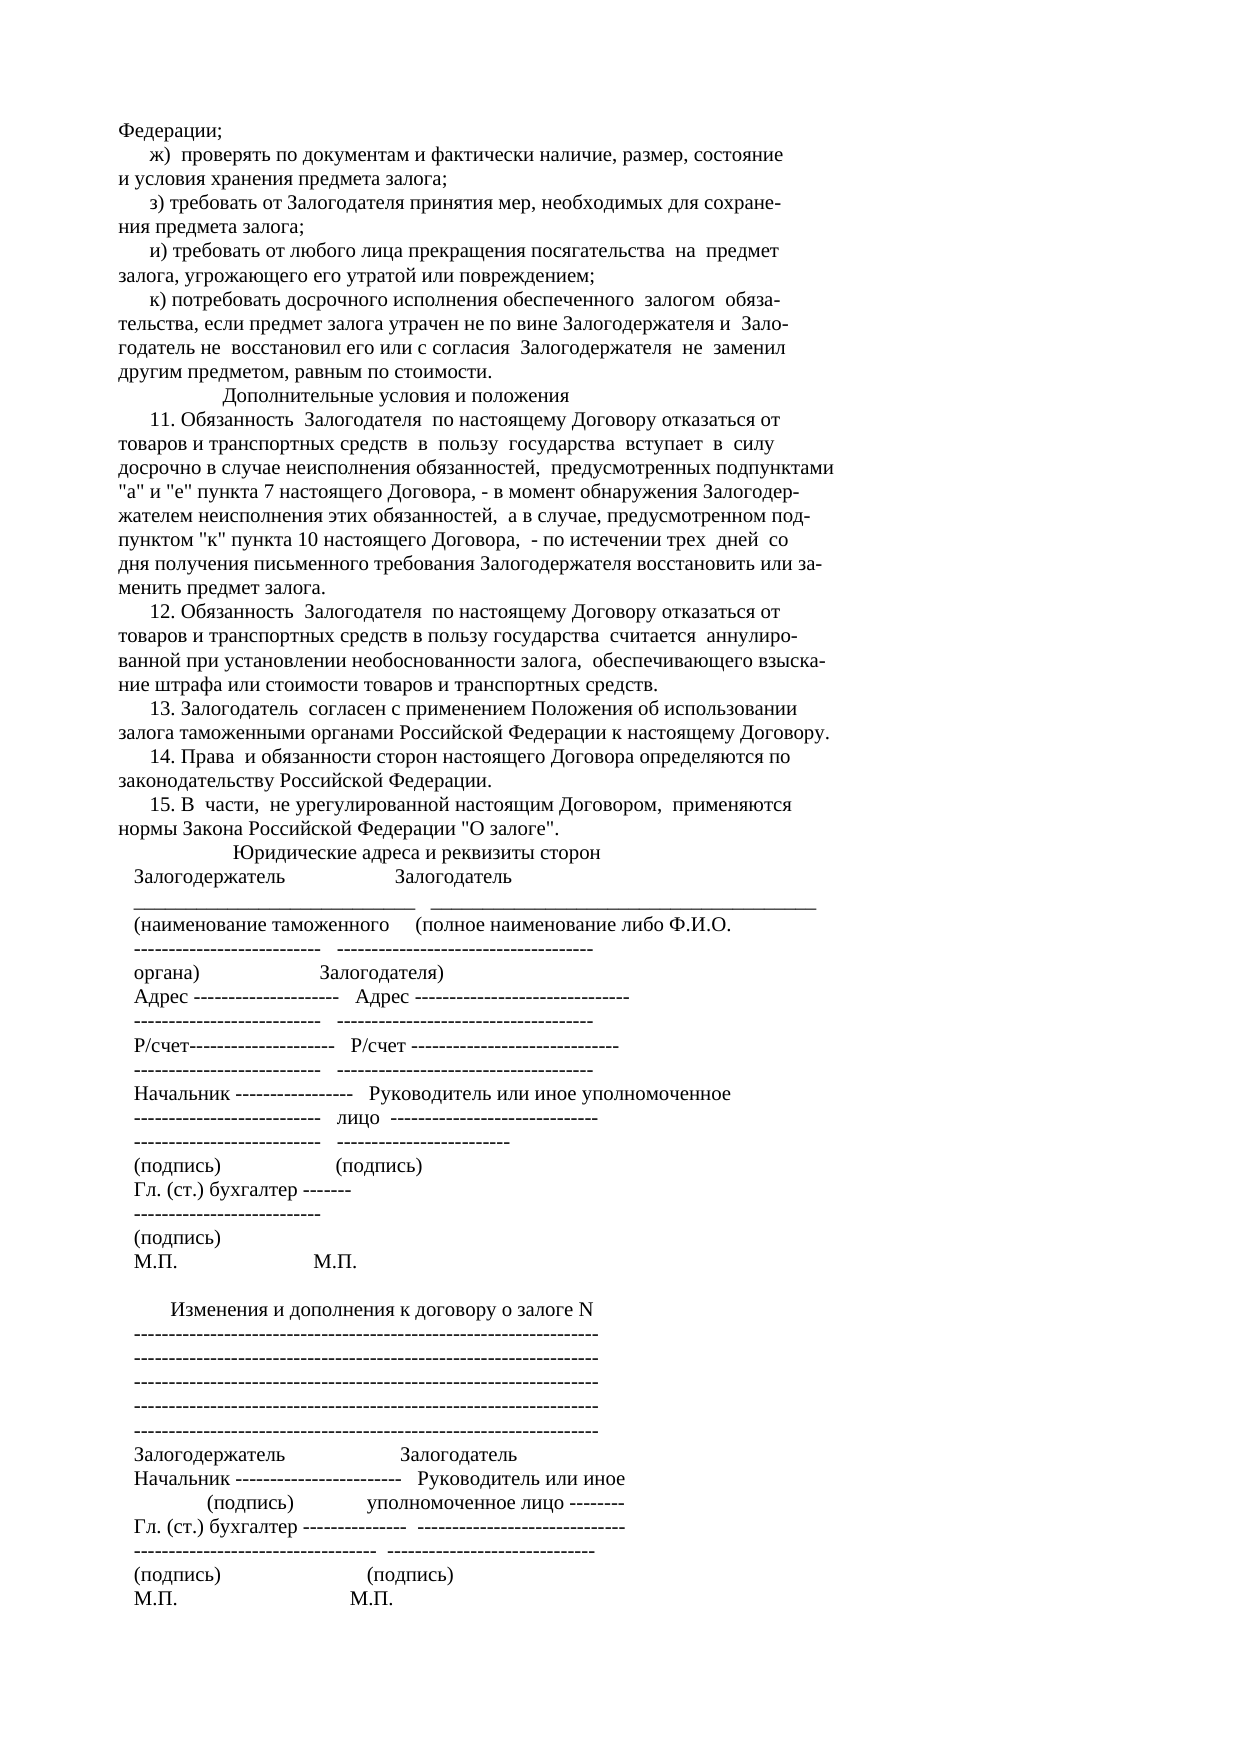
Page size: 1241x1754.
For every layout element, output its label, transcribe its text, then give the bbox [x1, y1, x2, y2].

text --------------------------- ------------------------------------- [118, 936, 1122, 960]
text ------------------------------------------------------------------- [118, 1417, 1122, 1442]
text и условия хранения предмета залога; [118, 166, 1122, 190]
text (подпись) [118, 1225, 1122, 1249]
text Юридические адреса и реквизиты сторон [118, 840, 1122, 864]
text Федерации; [118, 118, 1122, 142]
text жателем неисполнения этих обязанностей, а в случае, предусмотренном под- [118, 503, 1122, 527]
text 15. В части, не урегулированной настоящим Договором, применяются [118, 792, 1122, 816]
text и) требовать от любого лица прекращения посягательства на предмет [118, 238, 1122, 262]
text Гл. (ст.) бухгалтер --------------- ------------------------------ [118, 1514, 1122, 1538]
text законодательству Российской Федерации. [118, 768, 1122, 792]
text пунктом "к" пункта 10 настоящего Договора, - по истечении трех дней со [118, 527, 1122, 551]
text Начальник ----------------- Руководитель или иное уполномоченное [118, 1081, 1122, 1105]
text Начальник ------------------------ Руководитель или иное [118, 1466, 1122, 1490]
text (подпись) (подпись) [118, 1153, 1122, 1177]
text М.П. М.П. [118, 1586, 1122, 1610]
text 13. Залогодатель согласен с применением Положения об использовании [118, 696, 1122, 720]
text тельства, если предмет залога утрачен не по вине Залогодержателя и Зало- [118, 311, 1122, 335]
text ------------------------------------------------------------------- [118, 1345, 1122, 1369]
text ------------------------------------------------------------------- [118, 1393, 1122, 1417]
text к) потребовать досрочного исполнения обеспеченного залогом обяза- [118, 287, 1122, 311]
text ж) проверять по документам и фактически наличие, размер, состояние [118, 142, 1122, 166]
text товаров и транспортных средств в пользу государства считается аннулиро- [118, 623, 1122, 647]
text досрочно в случае неисполнения обязанностей, предусмотренных подпунктами [118, 455, 1122, 479]
text Адрес --------------------- Адрес ------------------------------- [118, 984, 1122, 1008]
text --------------------------- лицо ------------------------------ [118, 1105, 1122, 1129]
text 11. Обязанность Залогодателя по настоящему Договору отказаться от [118, 407, 1122, 431]
text 12. Обязанность Залогодателя по настоящему Договору отказаться от [118, 599, 1122, 623]
text --------------------------- ------------------------------------- [118, 1008, 1122, 1032]
text ___________________________ _____________________________________ [118, 888, 1122, 912]
text (наименование таможенного (полное наименование либо Ф.И.О. [118, 912, 1122, 936]
text менить предмет залога. [118, 575, 1122, 599]
text --------------------------- ------------------------------------- [118, 1057, 1122, 1081]
text ------------------------------------------------------------------- [118, 1369, 1122, 1393]
text органа) Залогодателя) [118, 960, 1122, 984]
text ния предмета залога; [118, 214, 1122, 238]
text (подпись) уполномоченное лицо -------- [118, 1490, 1122, 1514]
text другим предметом, равным по стоимости. [118, 359, 1122, 383]
text ние штрафа или стоимости товаров и транспортных средств. [118, 672, 1122, 696]
text Гл. (ст.) бухгалтер ------- [118, 1177, 1122, 1201]
text залога, угрожающего его утратой или повреждением; [118, 262, 1122, 287]
text Дополнительные условия и положения [118, 383, 1122, 407]
text 14. Права и обязанности сторон настоящего Договора определяются по [118, 744, 1122, 768]
text товаров и транспортных средств в пользу государства вступает в силу [118, 431, 1122, 455]
text Изменения и дополнения к договору о залоге N [118, 1297, 1122, 1321]
text --------------------------- [118, 1201, 1122, 1225]
text (подпись) (подпись) [118, 1562, 1122, 1586]
text залога таможенными органами Российской Федерации к настоящему Договору. [118, 720, 1122, 744]
text нормы Закона Российской Федерации "О залоге". [118, 816, 1122, 840]
text ----------------------------------- ------------------------------ [118, 1538, 1122, 1562]
text "а" и "е" пункта 7 настоящего Договора, - в момент обнаружения Залогодер- [118, 479, 1122, 503]
text М.П. М.П. [118, 1249, 1122, 1273]
text годатель не восстановил его или с согласия Залогодержателя не заменил [118, 335, 1122, 359]
text з) требовать от Залогодателя принятия мер, необходимых для сохране- [118, 190, 1122, 214]
text дня получения письменного требования Залогодержателя восстановить или за- [118, 551, 1122, 575]
text Залогодержатель Залогодатель [118, 864, 1122, 888]
text --------------------------- ------------------------- [118, 1129, 1122, 1153]
text ------------------------------------------------------------------- [118, 1321, 1122, 1345]
text Залогодержатель Залогодатель [118, 1442, 1122, 1466]
text ванной при установлении необоснованности залога, обеспечивающего взыска- [118, 647, 1122, 672]
text Р/счет--------------------- Р/счет ------------------------------ [118, 1032, 1122, 1057]
